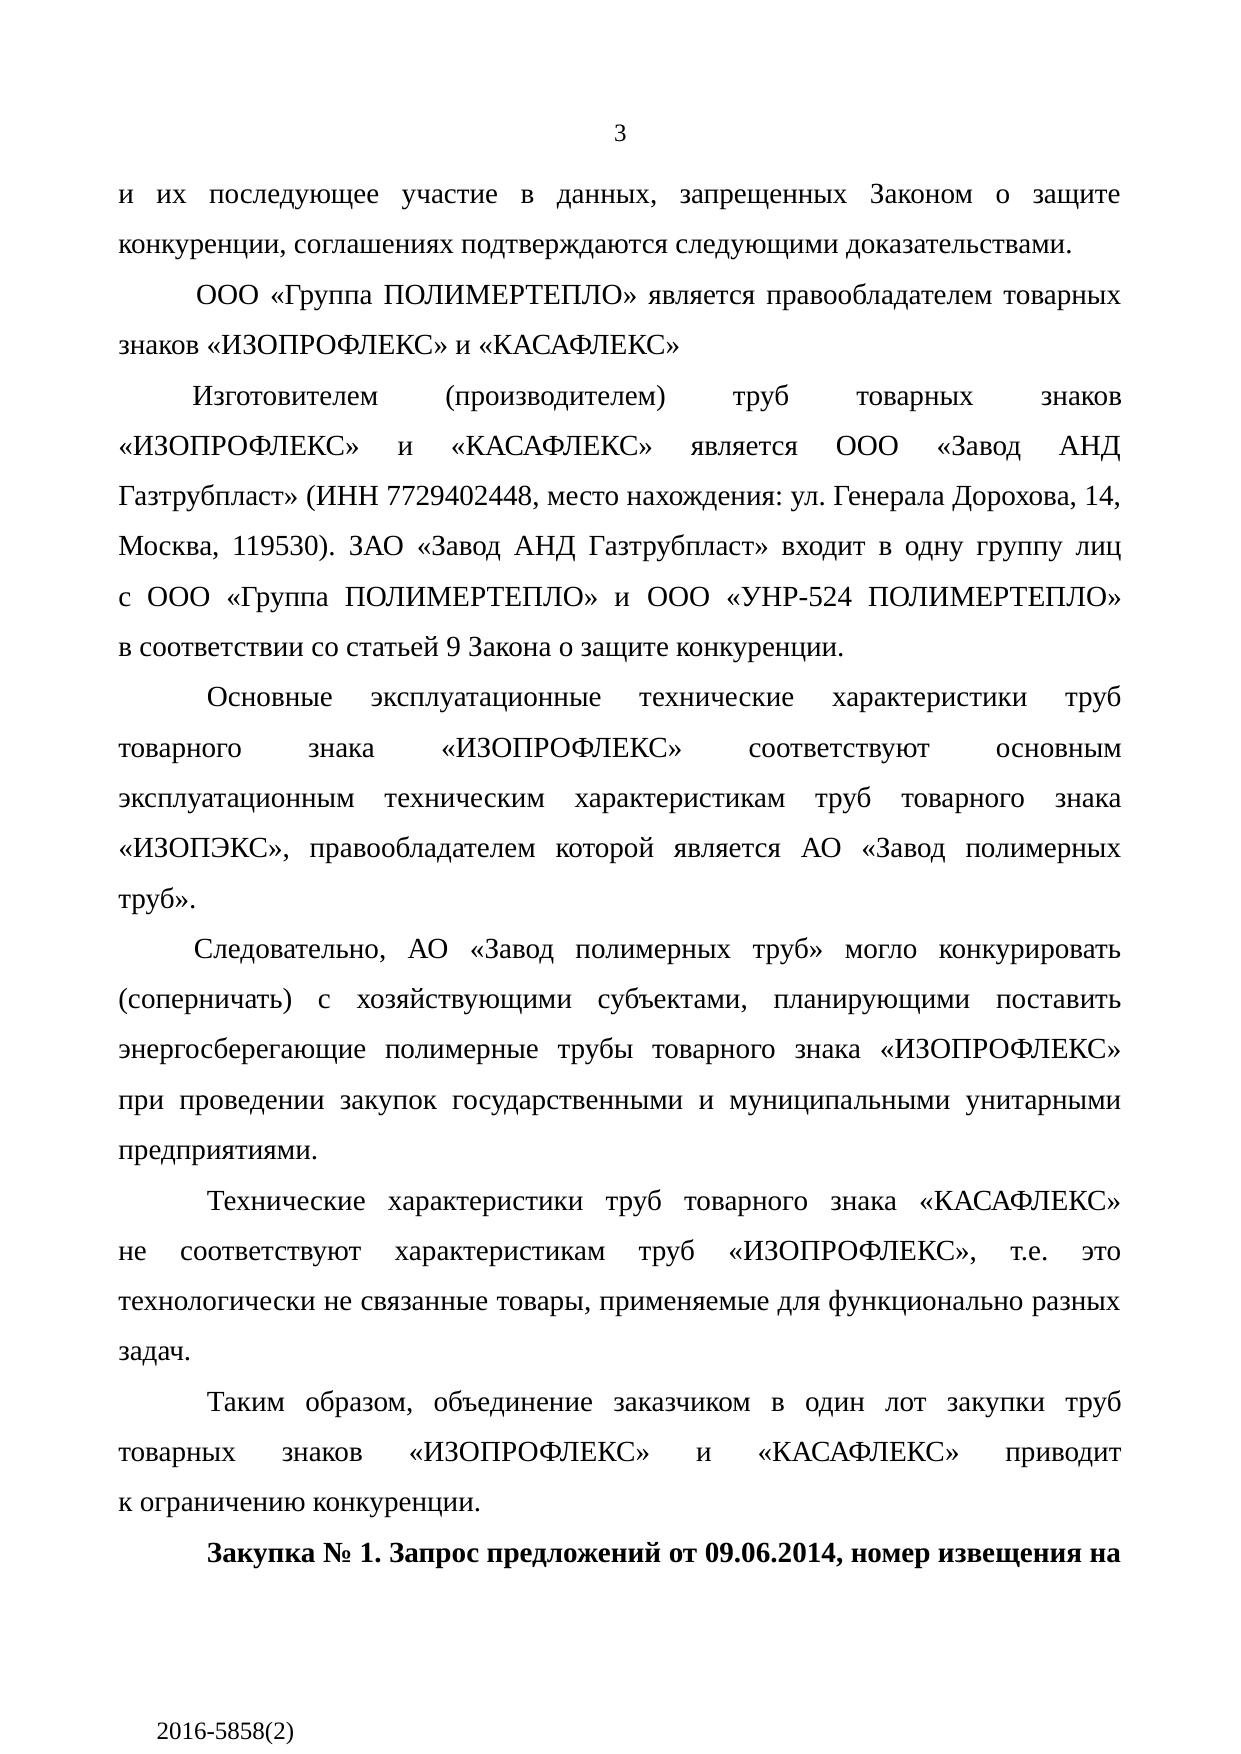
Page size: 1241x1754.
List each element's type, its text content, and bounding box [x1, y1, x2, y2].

text ООО «Группа ПОЛИМЕРТЕПЛО» является правообладателем товарных знаков «ИЗОПРОФЛЕКС» и «КАСАФЛЕКС» [118, 277, 1122, 361]
text Таким образом, объединение заказчиком в один лот закупки труб товарных знаков «ИЗОПРОФЛЕКС» и «КАСАФЛЕКС» приводит к ограничению конкуренции. [118, 1384, 1122, 1518]
text и их последующее участие в данных, запрещенных Законом о защите конкуренции, соглашениях подтверждаются следующими доказательствами. [118, 176, 1122, 260]
text Изготовителем (производителем) труб товарных знаков «ИЗОПРОФЛЕКС» и «КАСАФЛЕКС» является ООО «Завод АНД Газтрубпласт» (ИНН 7729402448, место нахождения: ул. Генерала Дорохова, 14, Москва, 119530). ЗАО «Завод АНД Газтрубпласт» входит в одну группу лиц с ООО «Группа ПОЛИМЕРТЕПЛО» и ООО «УНР-524 ПОЛИМЕРТЕПЛО» в соответствии со статьей 9 Закона о защите конкуренции. [118, 378, 1122, 663]
text Следовательно, АО «Завод полимерных труб» могло конкурировать (соперничать) с хозяйствующими субъектами, планирующими поставить энергосберегающие полимерные трубы товарного знака «ИЗОПРОФЛЕКС» при проведении закупок государственными и муниципальными унитарными предприятиями. [118, 931, 1122, 1166]
text Технические характеристики труб товарного знака «КАСАФЛЕКС» не соответствуют характеристикам труб «ИЗОПРОФЛЕКС», т.е. это технологически не связанные товары, применяемые для функционально разных задач. [118, 1183, 1122, 1367]
text Основные эксплуатационные технические характеристики труб товарного знака «ИЗОПРОФЛЕКС» соответствуют основным эксплуатационным техническим характеристикам труб товарного знака «ИЗОПЭКС», правообладателем которой является АО «Завод полимерных труб». [118, 679, 1122, 914]
text Закупка № 1. Запрос предложений от 09.06.2014, номер извещения на [118, 1535, 1122, 1568]
